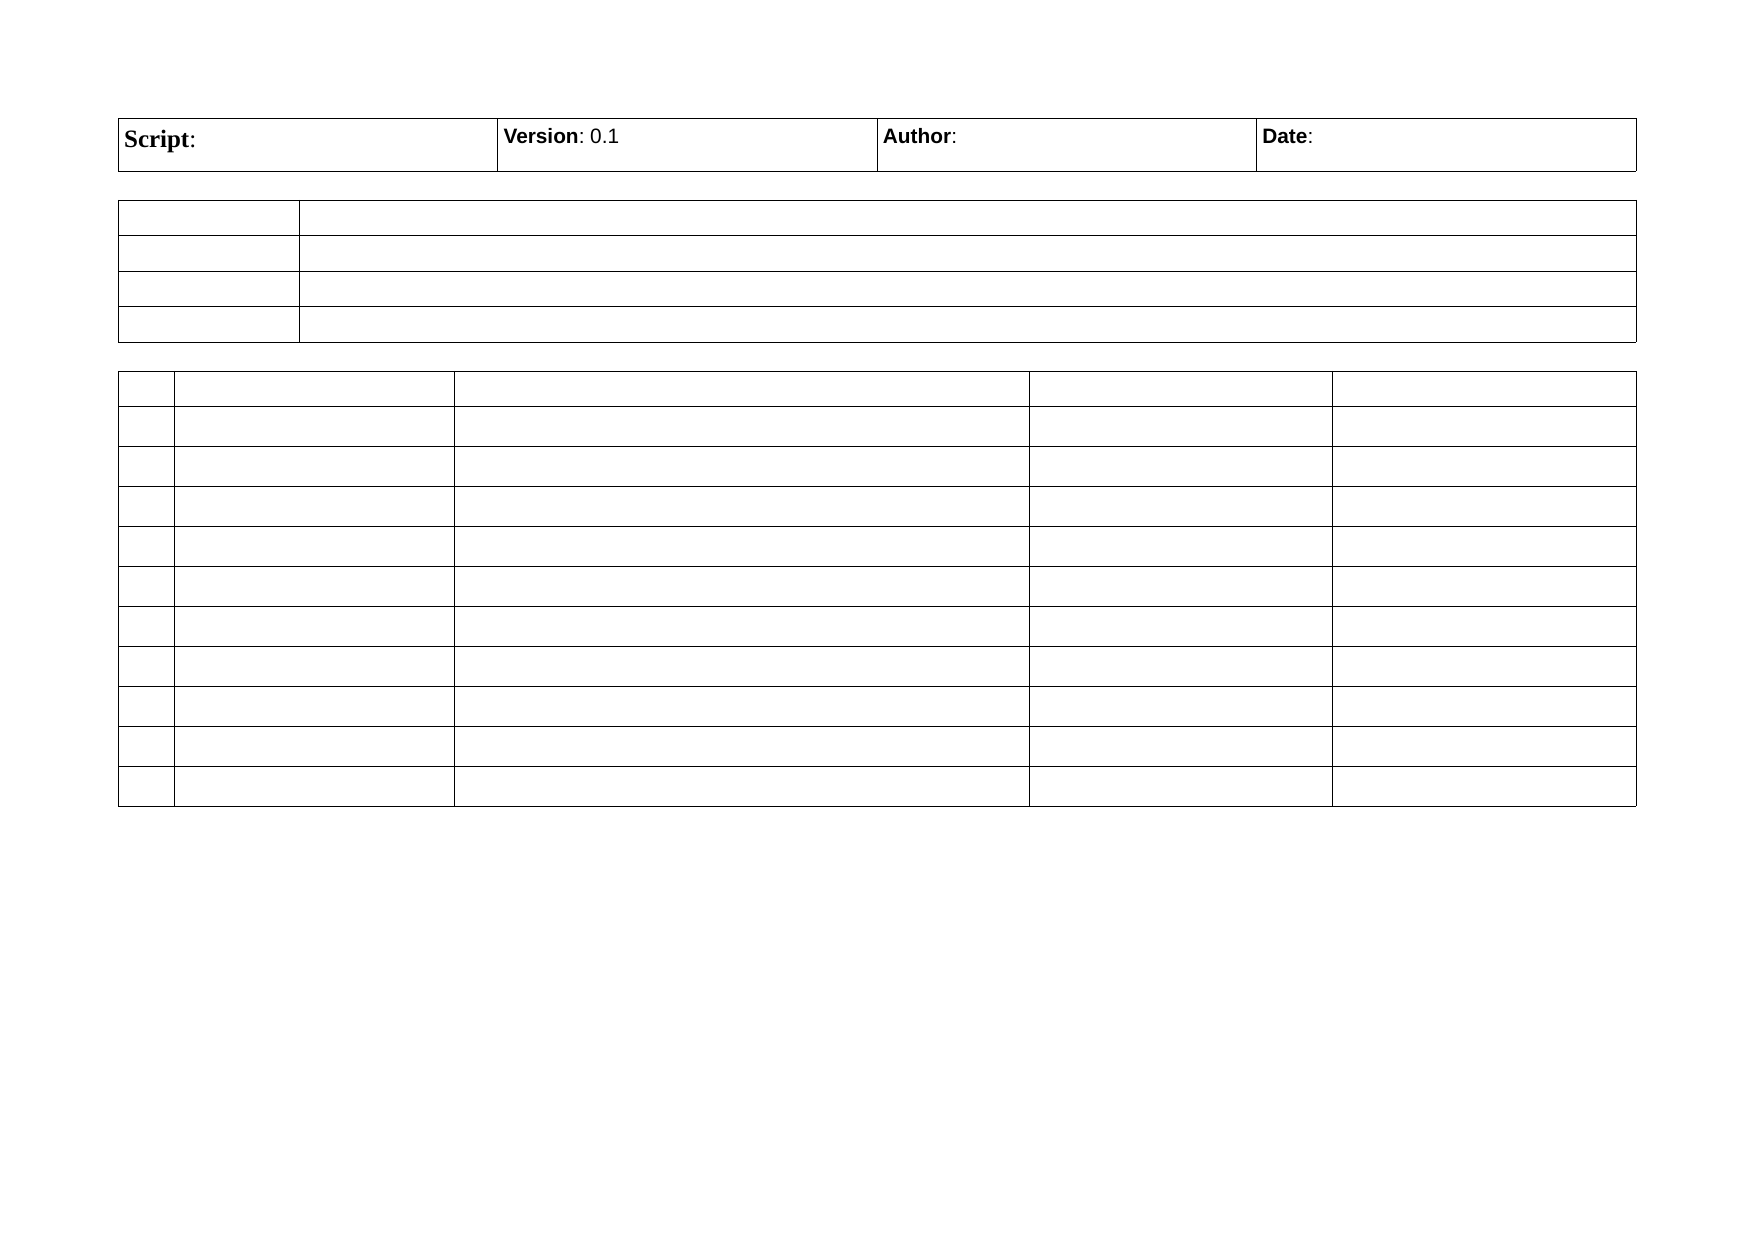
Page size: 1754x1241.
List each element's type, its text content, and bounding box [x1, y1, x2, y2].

table_header [455, 372, 1029, 406]
table_cell [455, 607, 1029, 646]
table_cell [119, 236, 299, 271]
table_cell [1333, 447, 1636, 486]
table_cell [175, 607, 454, 646]
table_cell [175, 647, 454, 686]
table_cell [119, 447, 174, 486]
table_header Version: 0.1 [498, 119, 877, 171]
table_header [175, 372, 454, 406]
table_header [300, 201, 1636, 235]
table_cell [1030, 447, 1332, 486]
table_cell [455, 567, 1029, 606]
table_cell [455, 447, 1029, 486]
table_cell [1030, 567, 1332, 606]
table_header [119, 372, 174, 406]
table_cell [119, 567, 174, 606]
table_cell [175, 727, 454, 766]
table_header [1030, 372, 1332, 406]
table_cell [1030, 727, 1332, 766]
table_cell [119, 407, 174, 446]
table_header Author: [878, 119, 1256, 171]
table_cell [1333, 647, 1636, 686]
table_cell [1333, 407, 1636, 446]
table_cell [119, 272, 299, 306]
table_cell [1333, 607, 1636, 646]
table_cell [455, 767, 1029, 806]
table_cell [119, 307, 299, 342]
table_cell [175, 687, 454, 726]
table_header Date: [1257, 119, 1636, 171]
table_cell [300, 307, 1636, 342]
table_cell [175, 567, 454, 606]
table_cell [175, 407, 454, 446]
table_cell [1333, 727, 1636, 766]
table_cell [119, 727, 174, 766]
table_cell [119, 647, 174, 686]
table_cell [455, 647, 1029, 686]
table_cell [1030, 647, 1332, 686]
table_cell [300, 236, 1636, 271]
table_cell [1333, 527, 1636, 566]
table_cell [1030, 687, 1332, 726]
table_cell [1333, 487, 1636, 526]
table_cell [300, 272, 1636, 306]
table_cell [1333, 767, 1636, 806]
table_cell [175, 767, 454, 806]
table_header [119, 201, 299, 235]
table_cell [1030, 607, 1332, 646]
table_cell [1333, 567, 1636, 606]
table_cell [119, 687, 174, 726]
table_cell [1030, 527, 1332, 566]
table_cell [119, 767, 174, 806]
table_cell [1030, 767, 1332, 806]
table_cell [175, 487, 454, 526]
table_cell [455, 727, 1029, 766]
table_cell [1333, 687, 1636, 726]
table_cell [455, 687, 1029, 726]
table_cell [455, 527, 1029, 566]
table_cell [455, 407, 1029, 446]
table_cell [455, 487, 1029, 526]
table_cell [119, 487, 174, 526]
table_cell [1030, 407, 1332, 446]
table_cell [119, 607, 174, 646]
table_cell [175, 527, 454, 566]
table_header [1333, 372, 1636, 406]
table_cell [119, 527, 174, 566]
table_cell [1030, 487, 1332, 526]
table_cell [175, 447, 454, 486]
table_header Script: [119, 119, 497, 171]
